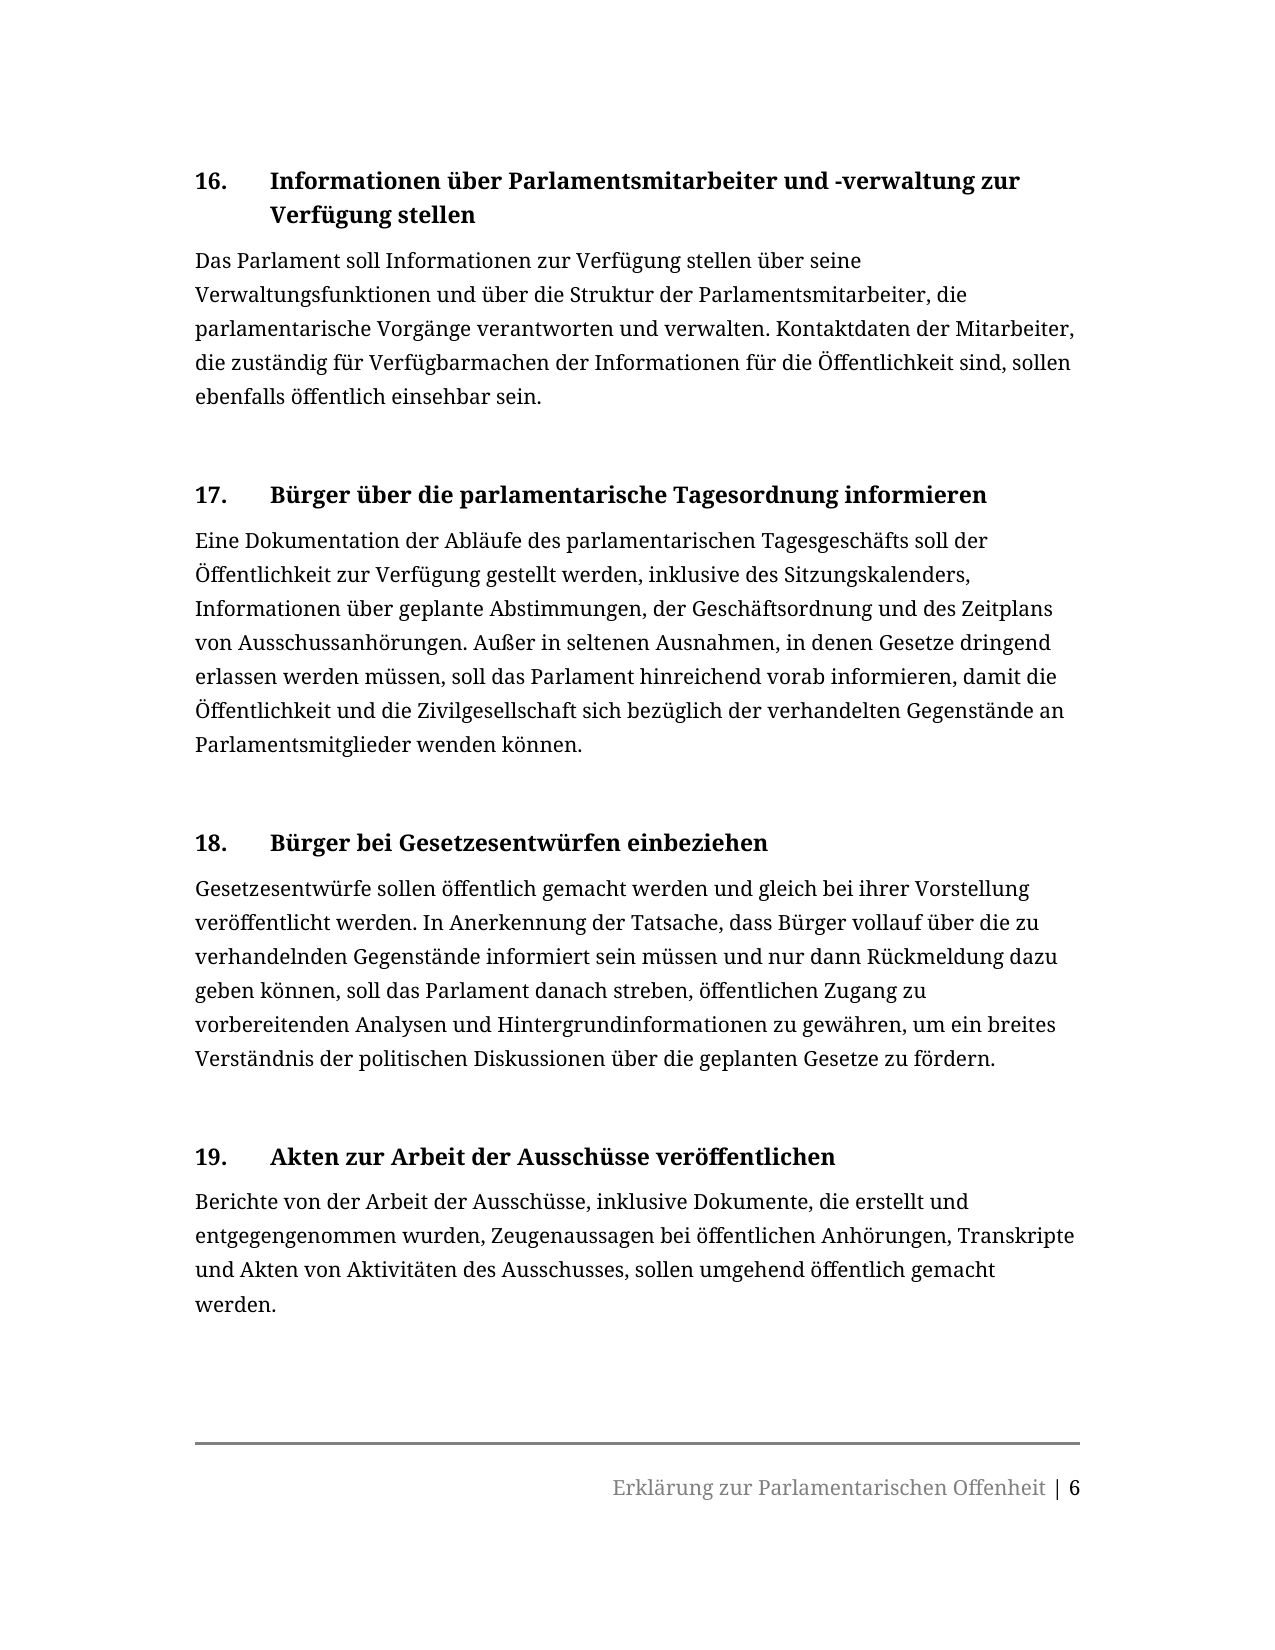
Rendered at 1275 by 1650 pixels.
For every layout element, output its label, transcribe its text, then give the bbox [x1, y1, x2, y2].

text Das Parlament soll Informationen zur Verfügung stellen über seine Verwaltungsfunktionen und über die Struktur der Parlamentsmitarbeiter, die parlamentarische Vorgänge verantworten und verwalten. Kontaktdaten der Mitarbeiter, die zuständig für Verfügbarmachen der Informationen für die Öffentlichkeit sind, sollen ebenfalls öffentlich einsehbar sein. [195, 246, 1080, 411]
text Gesetzesentwürfe sollen öffentlich gemacht werden und gleich bei ihrer Vorstellung veröffentlicht werden. In Anerkennung der Tatsache, dass Bürger vollauf über die zu verhandelnden Gegenstände informiert sein müssen und nur dann Rückmeldung dazu geben können, soll das Parlament danach streben, öffentlichen Zugang zu vorbereitenden Analysen und Hintergrundinformationen zu gewähren, um ein breites Verständnis der politischen Diskussionen über die geplanten Gesetze zu fördern. [195, 874, 1080, 1072]
text Berichte von der Arbeit der Ausschüsse, inklusive Dokumente, die erstellt und entgegengenommen wurden, Zeugenaussagen bei öffentlichen Anhörungen, Transkripte und Akten von Aktivitäten des Ausschusses, sollen umgehend öffentlich gemacht werden. [195, 1187, 1080, 1318]
subtitle 16. Informationen über Parlamentsmitarbeiter und -verwaltung zur Verfügung stellen [195, 165, 1080, 231]
subtitle 18. Bürger bei Gesetzesentwürfen einbeziehen [195, 827, 1080, 858]
subtitle 17. Bürger über die parlamentarische Tagesordnung informieren [195, 479, 1080, 510]
subtitle 19. Akten zur Arbeit der Ausschüsse veröffentlichen [195, 1141, 1080, 1172]
text Eine Dokumentation der Abläufe des parlamentarischen Tagesgeschäfts soll der Öffentlichkeit zur Verfügung gestellt werden, inklusive des Sitzungskalenders, Informationen über geplante Abstimmungen, der Geschäftsordnung und des Zeitplans von Ausschussanhörungen. Außer in seltenen Ausnahmen, in denen Gesetze dringend erlassen werden müssen, soll das Parlament hinreichend vorab informieren, damit die Öffentlichkeit und die Zivilgesellschaft sich bezüglich der verhandelten Gegenstände an Parlamentsmitglieder wenden können. [195, 526, 1080, 759]
